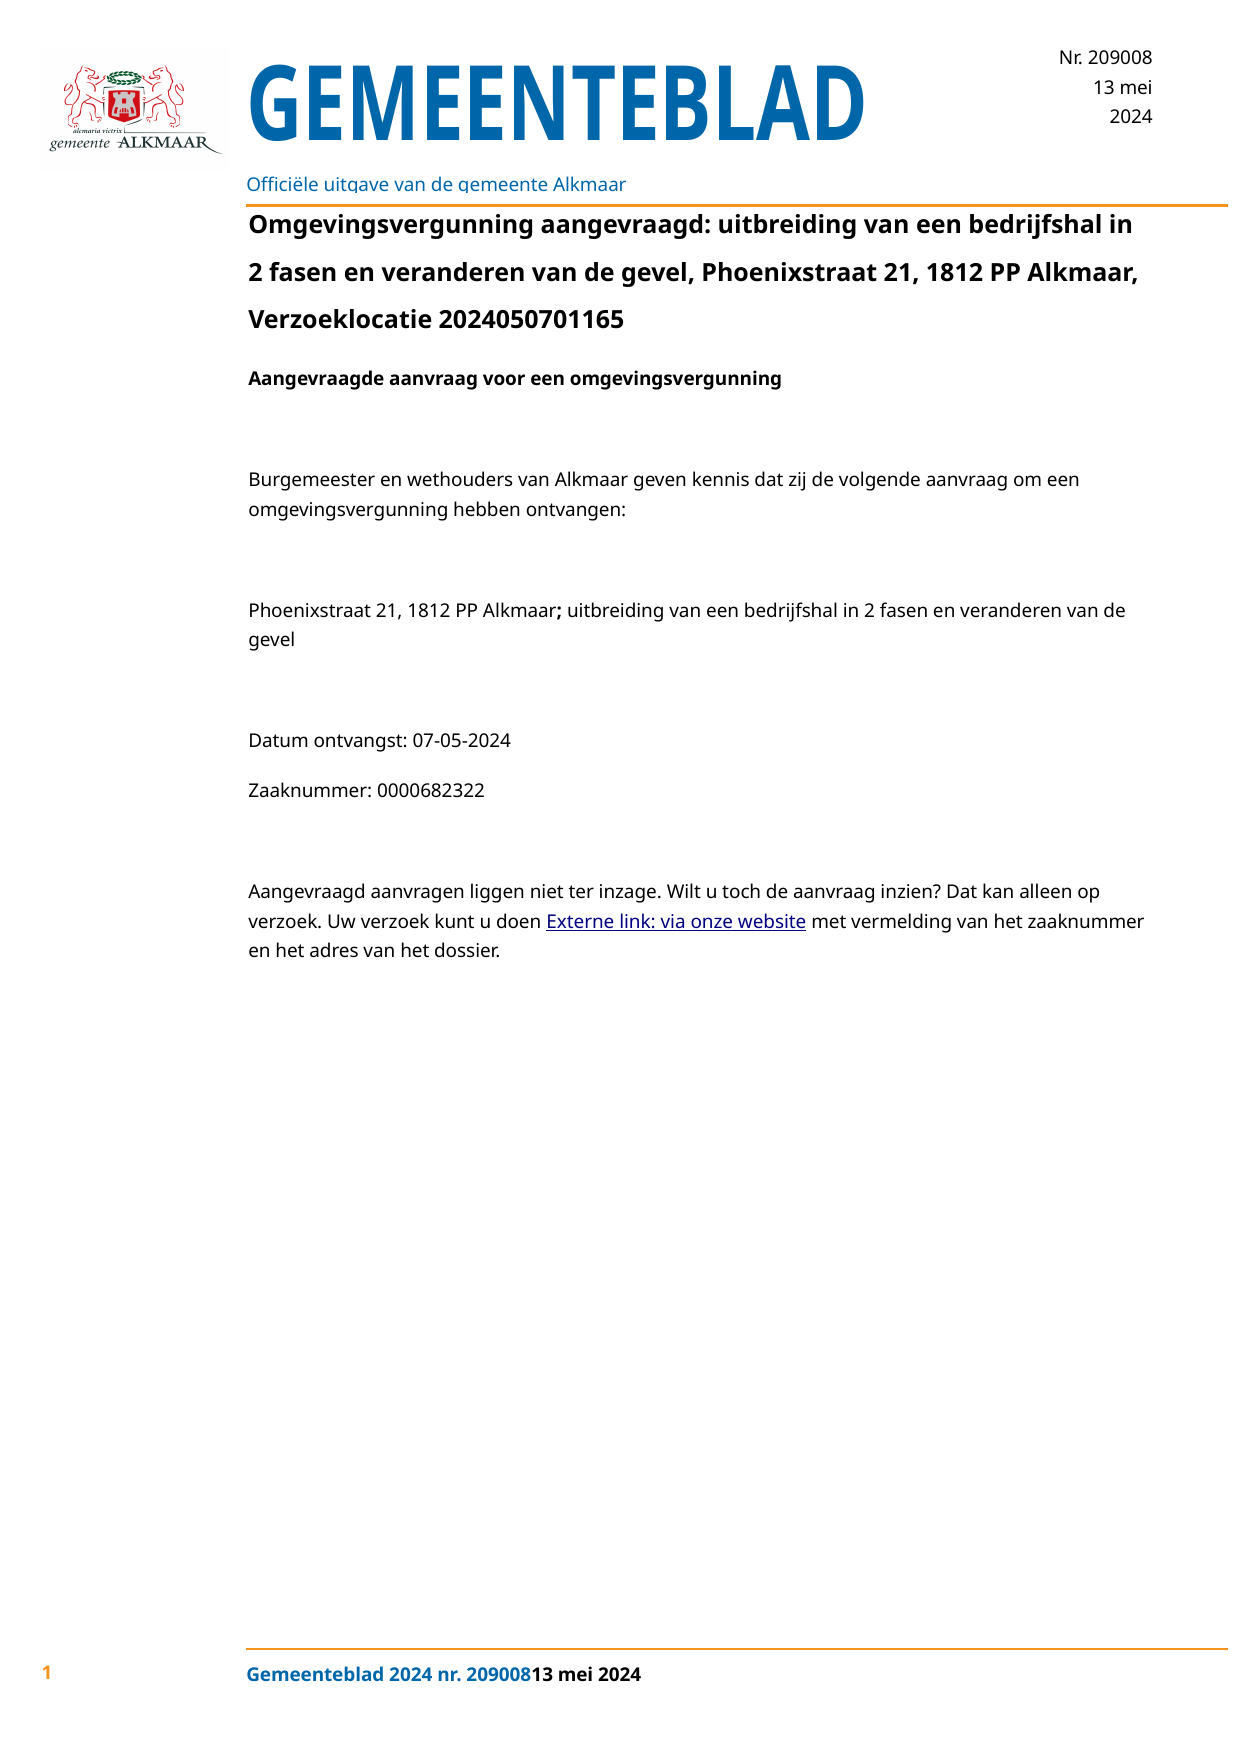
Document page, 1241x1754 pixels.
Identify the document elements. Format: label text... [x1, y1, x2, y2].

text Aangevraagde aanvraag voor een omgevingsvergunning [248, 366, 1152, 391]
text Zaaknummer: 0000682322 [248, 778, 1152, 803]
text Datum ontvangst: 07-05-2024 [248, 727, 1152, 753]
text Aangevraagd aanvragen liggen niet ter inzage. Wilt u toch de aanvraag inzien? Dat kan alleen op verzoek. Uw verzoek kunt u doen Externe link: via onze website met vermelding van het zaaknummer en het adres van het dossier. [248, 878, 1152, 963]
picture [41, 47, 231, 172]
text Phoenixstraat 21, 1812 PP Alkmaar; uitbreiding van een bedrijfshal in 2 fasen en veranderen van de gevel [248, 597, 1152, 652]
text Omgevingsvergunning aangevraagd: uitbreiding van een bedrijfshal in 2 fasen en veranderen van de gevel, Phoenixstraat 21, 1812 PP Alkmaar, Verzoeklocatie 2024050701165 [248, 207, 1152, 336]
text Burgemeester en wethouders van Alkmaar geven kennis dat zij de volgende aanvraag om een omgevingsvergunning hebben ontvangen: [248, 466, 1152, 522]
